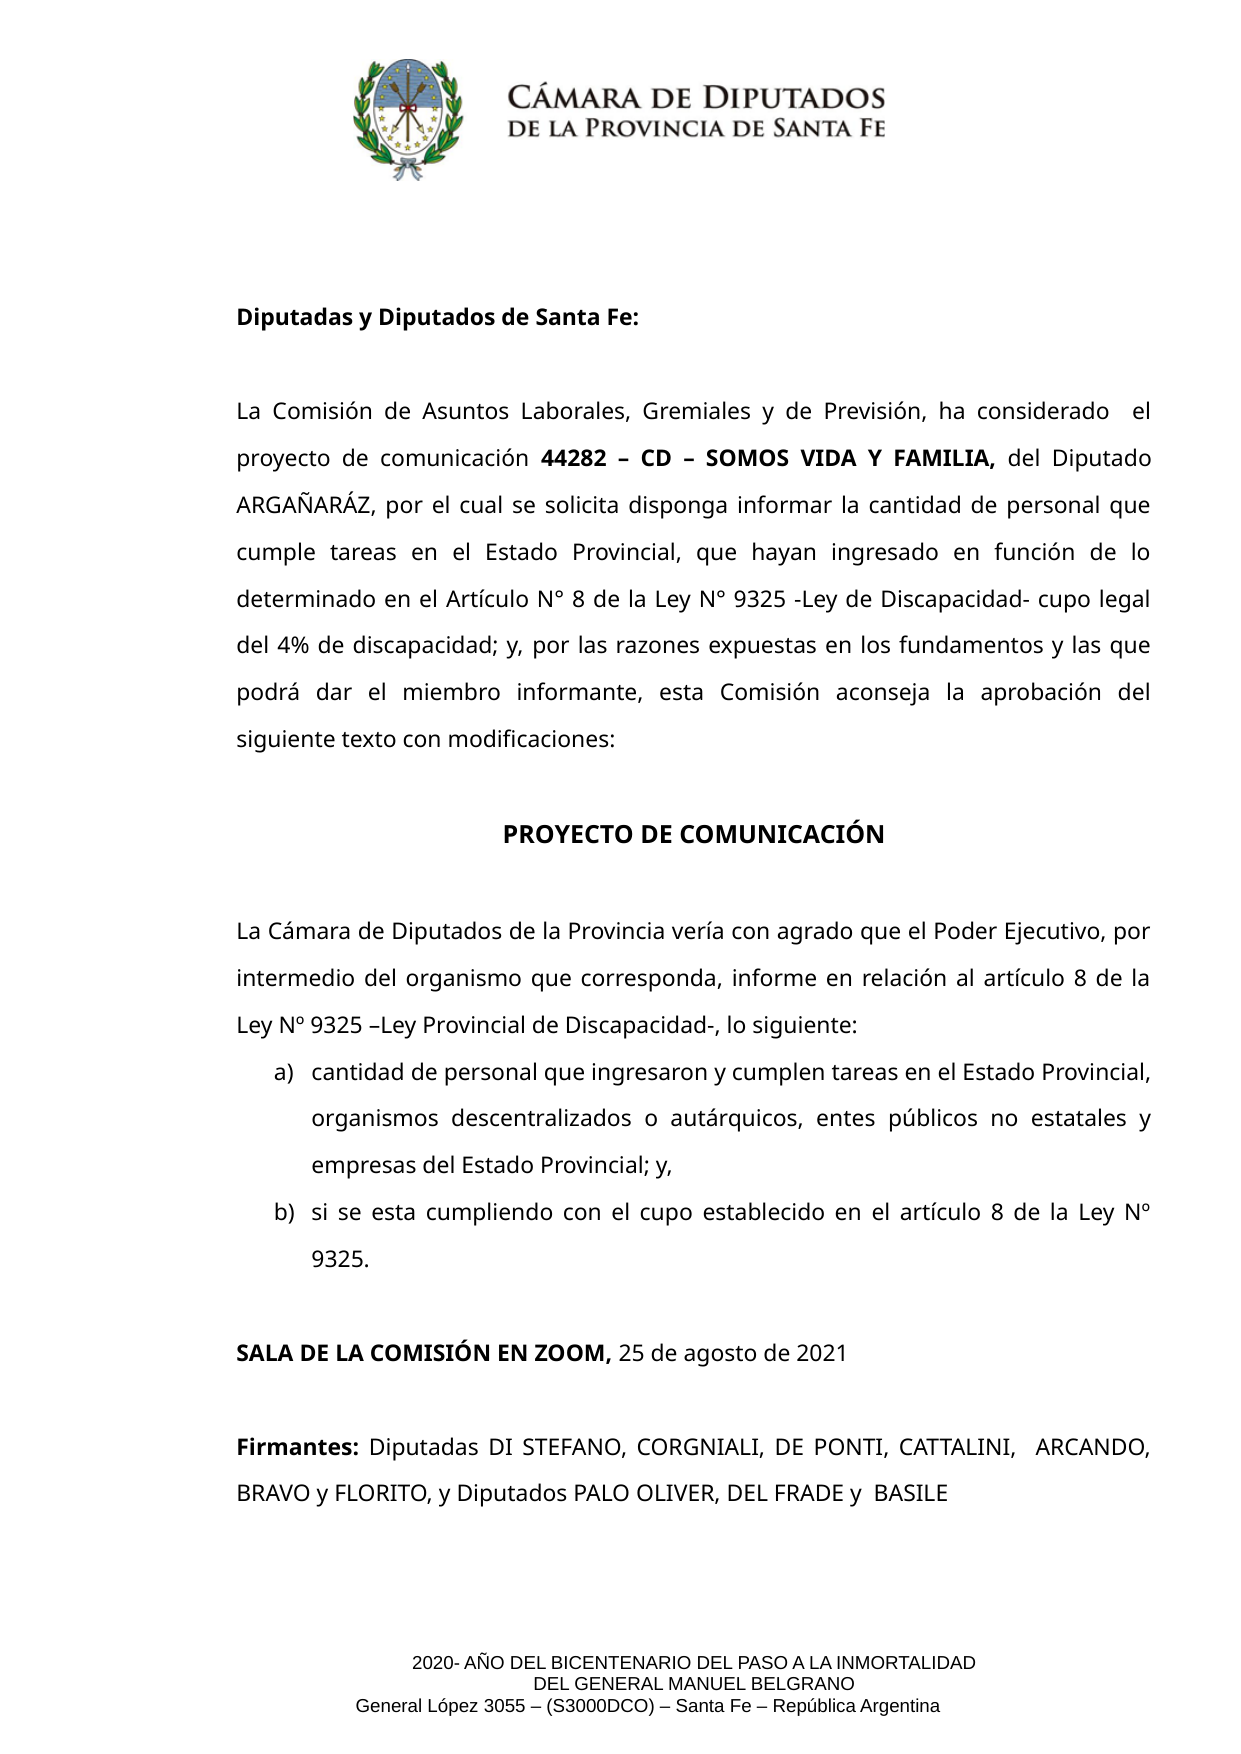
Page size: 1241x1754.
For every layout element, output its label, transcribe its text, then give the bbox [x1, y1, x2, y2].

text SALA DE LA COMISIÓN EN ZOOM, 25 de agosto de 2021 [236, 1337, 1152, 1368]
list si se esta cumpliendo con el cupo establecido en el artículo 8 de la Ley Nº 9325. [274, 1196, 1152, 1274]
list cantidad de personal que ingresaron y cumplen tareas en el Estado Provincial, organismos descentralizados o autárquicos, entes públicos no estatales y empresas del Estado Provincial; y, [274, 1055, 1152, 1180]
text Firmantes: Diputadas DI STEFANO, CORGNIALI, DE PONTI, CATTALINI, ARCANDO, BRAVO y FLORITO, y Diputados PALO OLIVER, DEL FRADE y BASILE [236, 1430, 1152, 1508]
text La Comisión de Asuntos Laborales, Gremiales y de Previsión, ha considerado el proyecto de comunicación 44282 – CD – SOMOS VIDA Y FAMILIA, del Diputado ARGAÑARÁZ, por el cual se solicita disponga informar la cantidad de personal que cumple tareas en el Estado Provincial, que hayan ingresado en función de lo determinado en el Artículo N° 8 de la Ley N° 9325 -Ley de Discapacidad- cupo legal del 4% de discapacidad; y, por las razones expuestas en los fundamentos y las que podrá dar el miembro informante, esta Comisión aconseja la aprobación del siguiente texto con modificaciones: [236, 395, 1152, 754]
text Diputadas y Diputados de Santa Fe: [236, 301, 1152, 332]
text PROYECTO DE COMUNICACIÓN [236, 817, 1152, 851]
text La Cámara de Diputados de la Provincia vería con agrado que el Poder Ejecutivo, por intermedio del organismo que corresponda, informe en relación al artículo 8 de la Ley Nº 9325 –Ley Provincial de Discapacidad-, lo siguiente: [236, 915, 1152, 1040]
